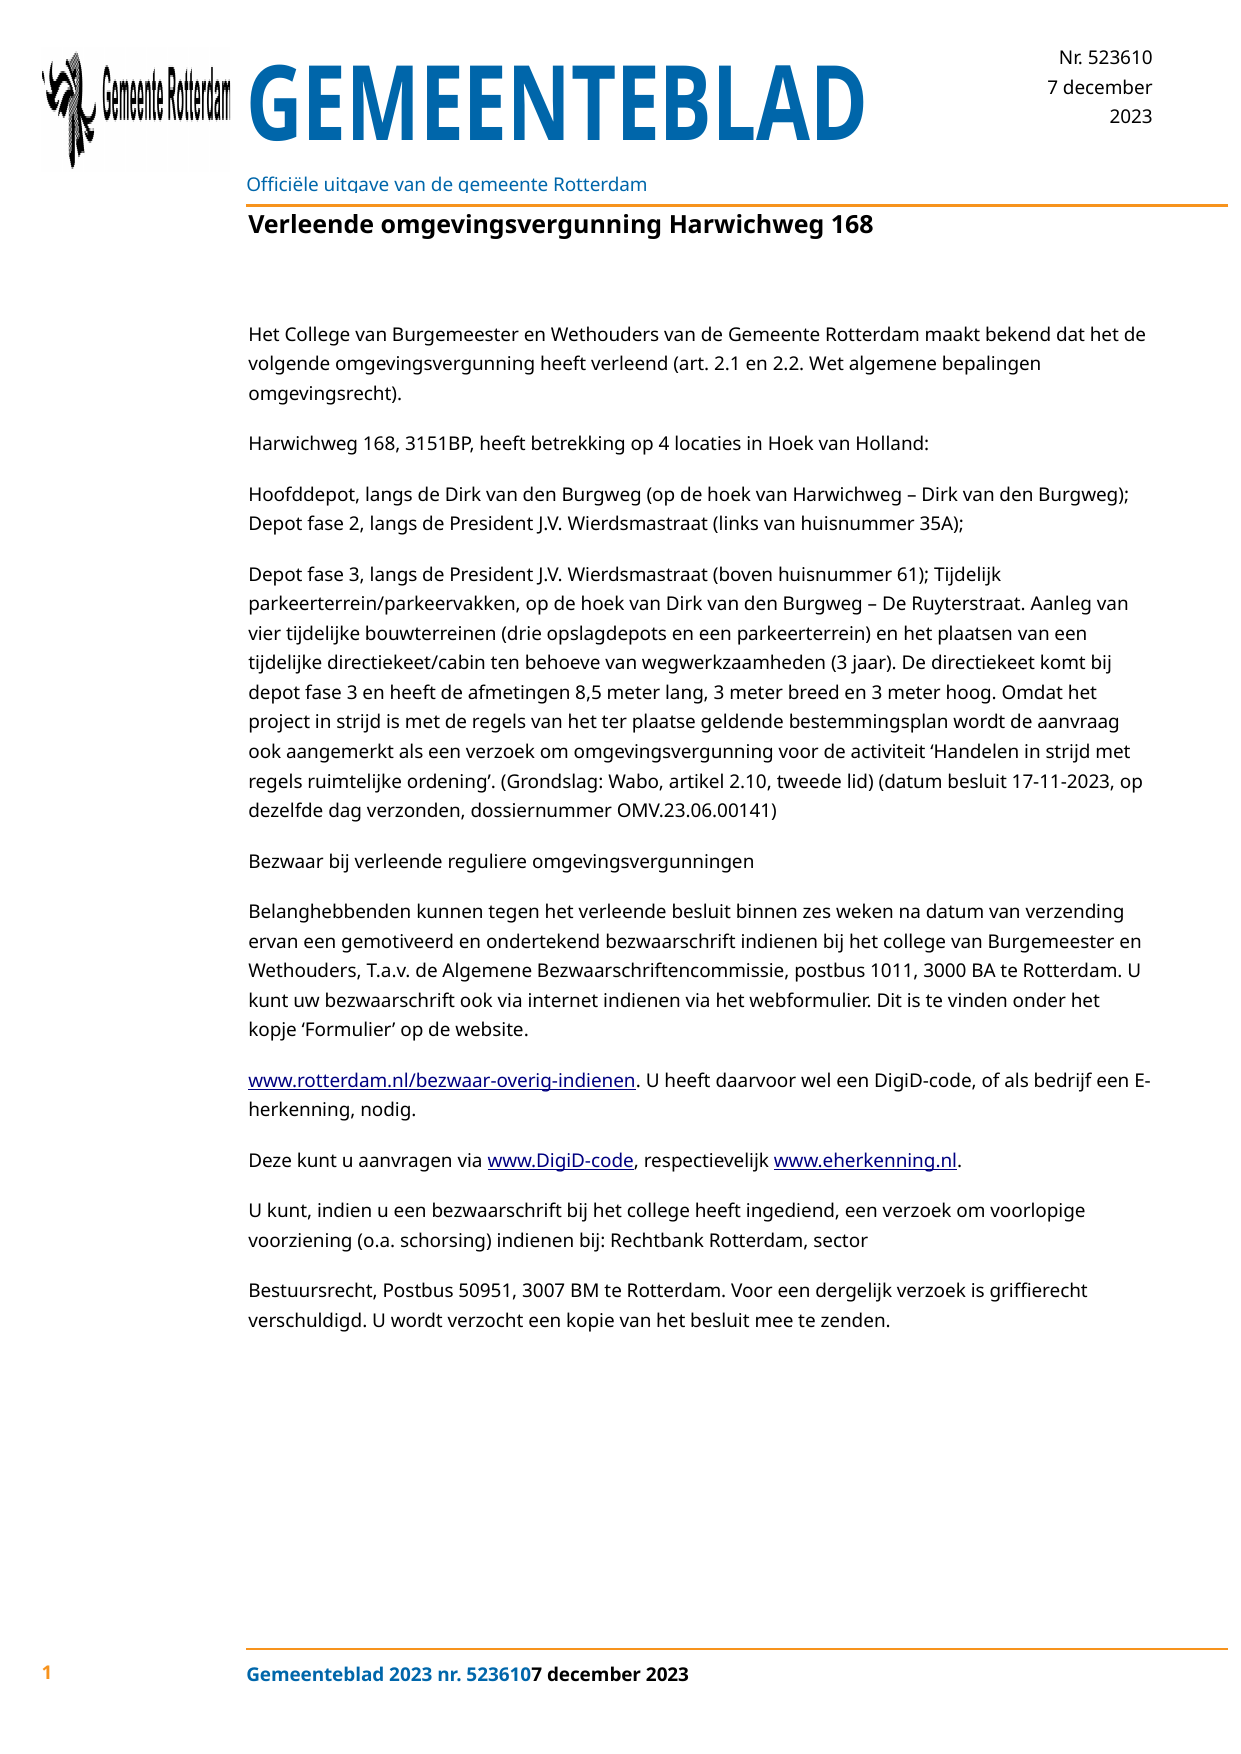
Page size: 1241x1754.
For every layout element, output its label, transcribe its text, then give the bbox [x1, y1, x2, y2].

text Het College van Burgemeester en Wethouders van de Gemeente Rotterdam maakt bekend dat het de volgende omgevingsvergunning heeft verleend (art. 2.1 en 2.2. Wet algemene bepalingen omgevingsrecht). [248, 321, 1152, 406]
text Bestuursrecht, Postbus 50951, 3007 BM te Rotterdam. Voor een dergelijk verzoek is griffierecht verschuldigd. U wordt verzocht een kopie van het besluit mee te zenden. [248, 1277, 1152, 1333]
text www.rotterdam.nl/bezwaar-overig-indienen. U heeft daarvoor wel een DigiD-code, of als bedrijf een E-herkenning, nodig. [248, 1067, 1152, 1122]
text U kunt, indien u een bezwaarschrift bij het college heeft ingediend, een verzoek om voorlopige voorziening (o.a. schorsing) indienen bij: Rechtbank Rotterdam, sector [248, 1197, 1152, 1253]
text Deze kunt u aanvragen via www.DigiD-code, respectievelijk www.eherkenning.nl. [248, 1147, 1152, 1173]
text Depot fase 3, langs de President J.V. Wierdsmastraat (boven huisnummer 61); Tijdelijk parkeerterrein/parkeervakken, op de hoek van Dirk van den Burgweg – De Ruyterstraat. Aanleg van vier tijdelijke bouwterreinen (drie opslagdepots en een parkeerterrein) en het plaatsen van een tijdelijke directiekeet/cabin ten behoeve van wegwerkzaamheden (3 jaar). De directiekeet komt bij depot fase 3 en heeft de afmetingen 8,5 meter lang, 3 meter breed en 3 meter hoog. Omdat het project in strijd is met de regels van het ter plaatse geldende bestemmingsplan wordt de aanvraag ook aangemerkt als een verzoek om omgevingsvergunning voor de activiteit ‘Handelen in strijd met regels ruimtelijke ordening’. (Grondslag: Wabo, artikel 2.10, tweede lid) (datum besluit 17-11-2023, op dezelfde dag verzonden, dossiernummer OMV.23.06.00141) [248, 561, 1152, 823]
text Hoofddepot, langs de Dirk van den Burgweg (op de hoek van Harwichweg – Dirk van den Burgweg); Depot fase 2, langs de President J.V. Wierdsmastraat (links van huisnummer 35A); [248, 481, 1152, 536]
text Harwichweg 168, 3151BP, heeft betrekking op 4 locaties in Hoek van Holland: [248, 430, 1152, 456]
text Verleende omgevingsvergunning Harwichweg 168 [248, 207, 1152, 241]
picture [41, 47, 231, 172]
text Bezwaar bij verleende reguliere omgevingsvergunningen [248, 848, 1152, 873]
text Belanghebbenden kunnen tegen het verleende besluit binnen zes weken na datum van verzending ervan een gemotiveerd en ondertekend bezwaarschrift indienen bij het college van Burgemeester en Wethouders, T.a.v. de Algemene Bezwaarschriftencommissie, postbus 1011, 3000 BA te Rotterdam. U kunt uw bezwaarschrift ook via internet indienen via het webformulier. Dit is te vinden onder het kopje ‘Formulier’ op de website. [248, 898, 1152, 1042]
